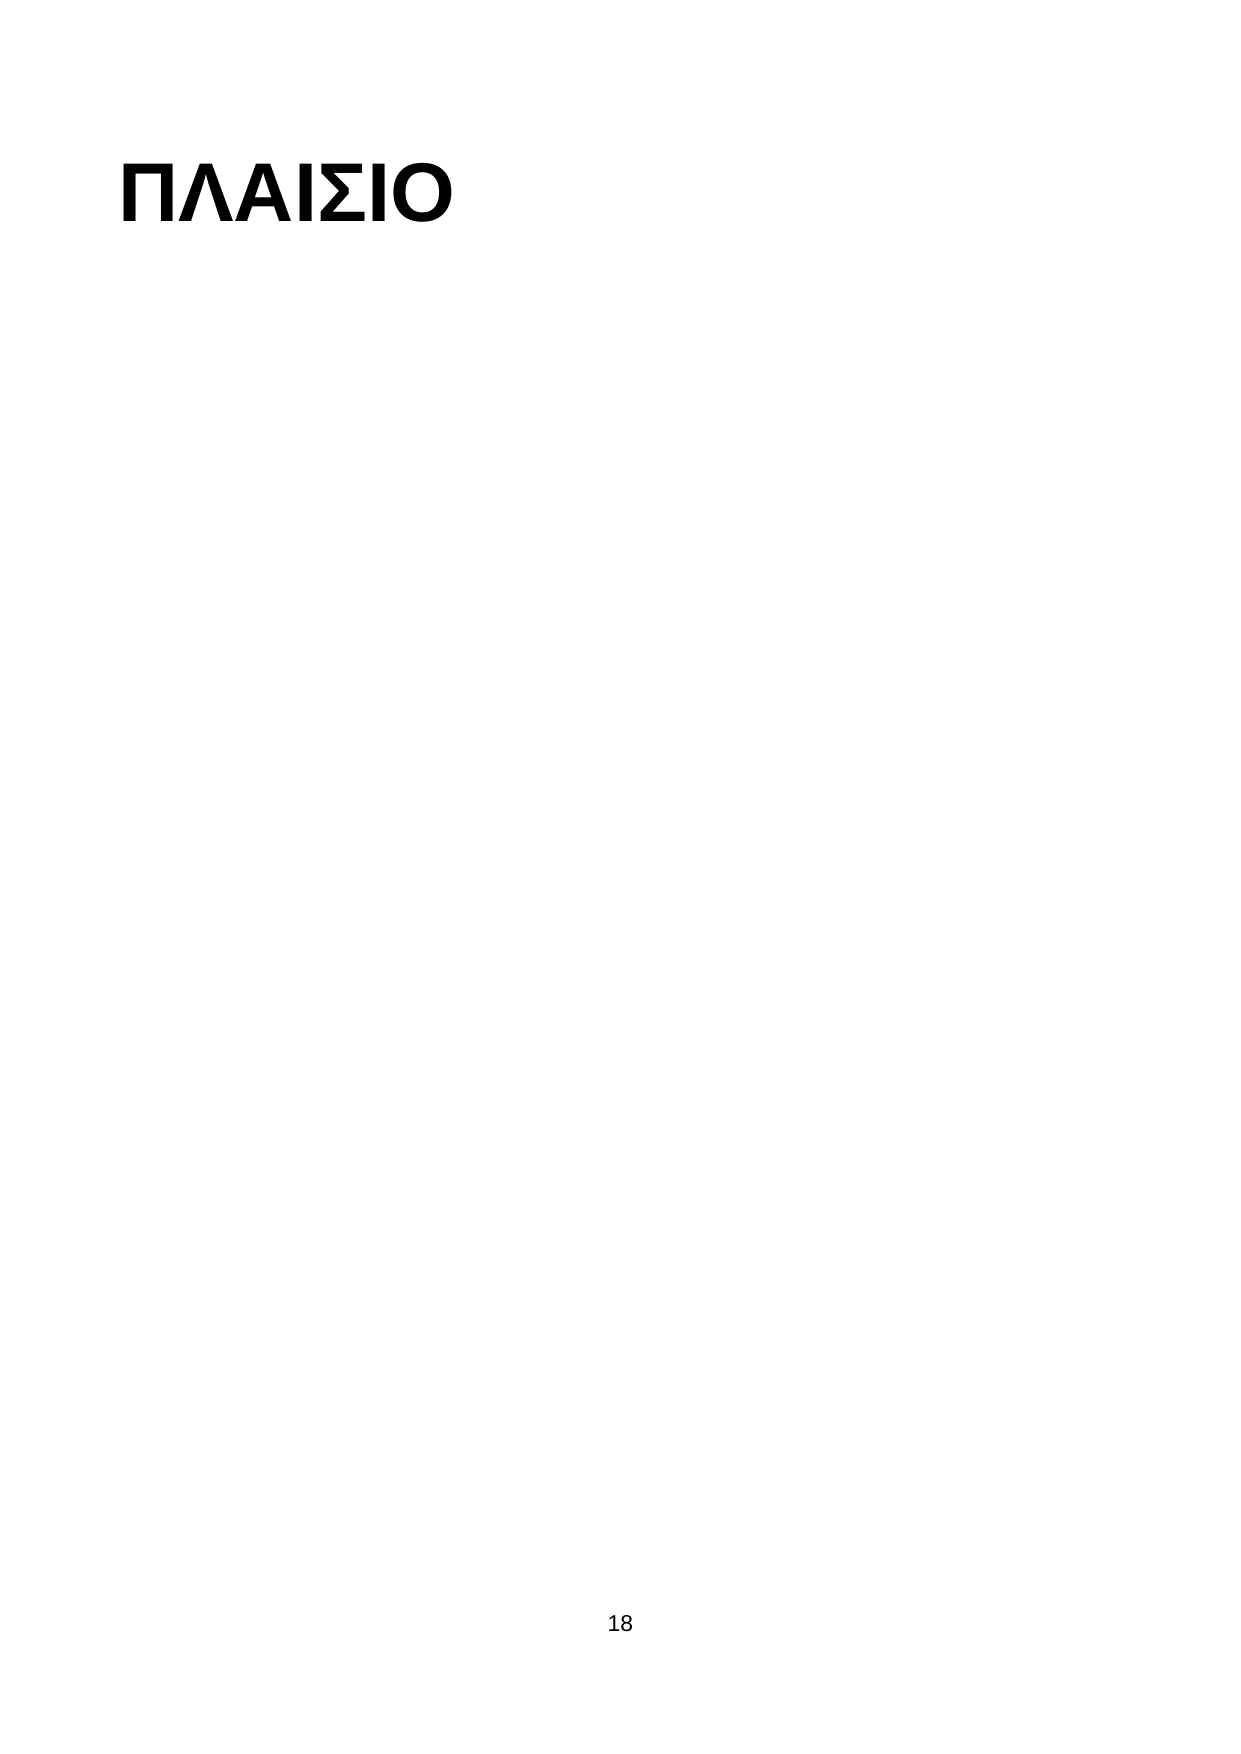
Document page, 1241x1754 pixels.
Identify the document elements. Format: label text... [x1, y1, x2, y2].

text ΠΛΑΙΣΙΟ [118, 143, 1122, 239]
